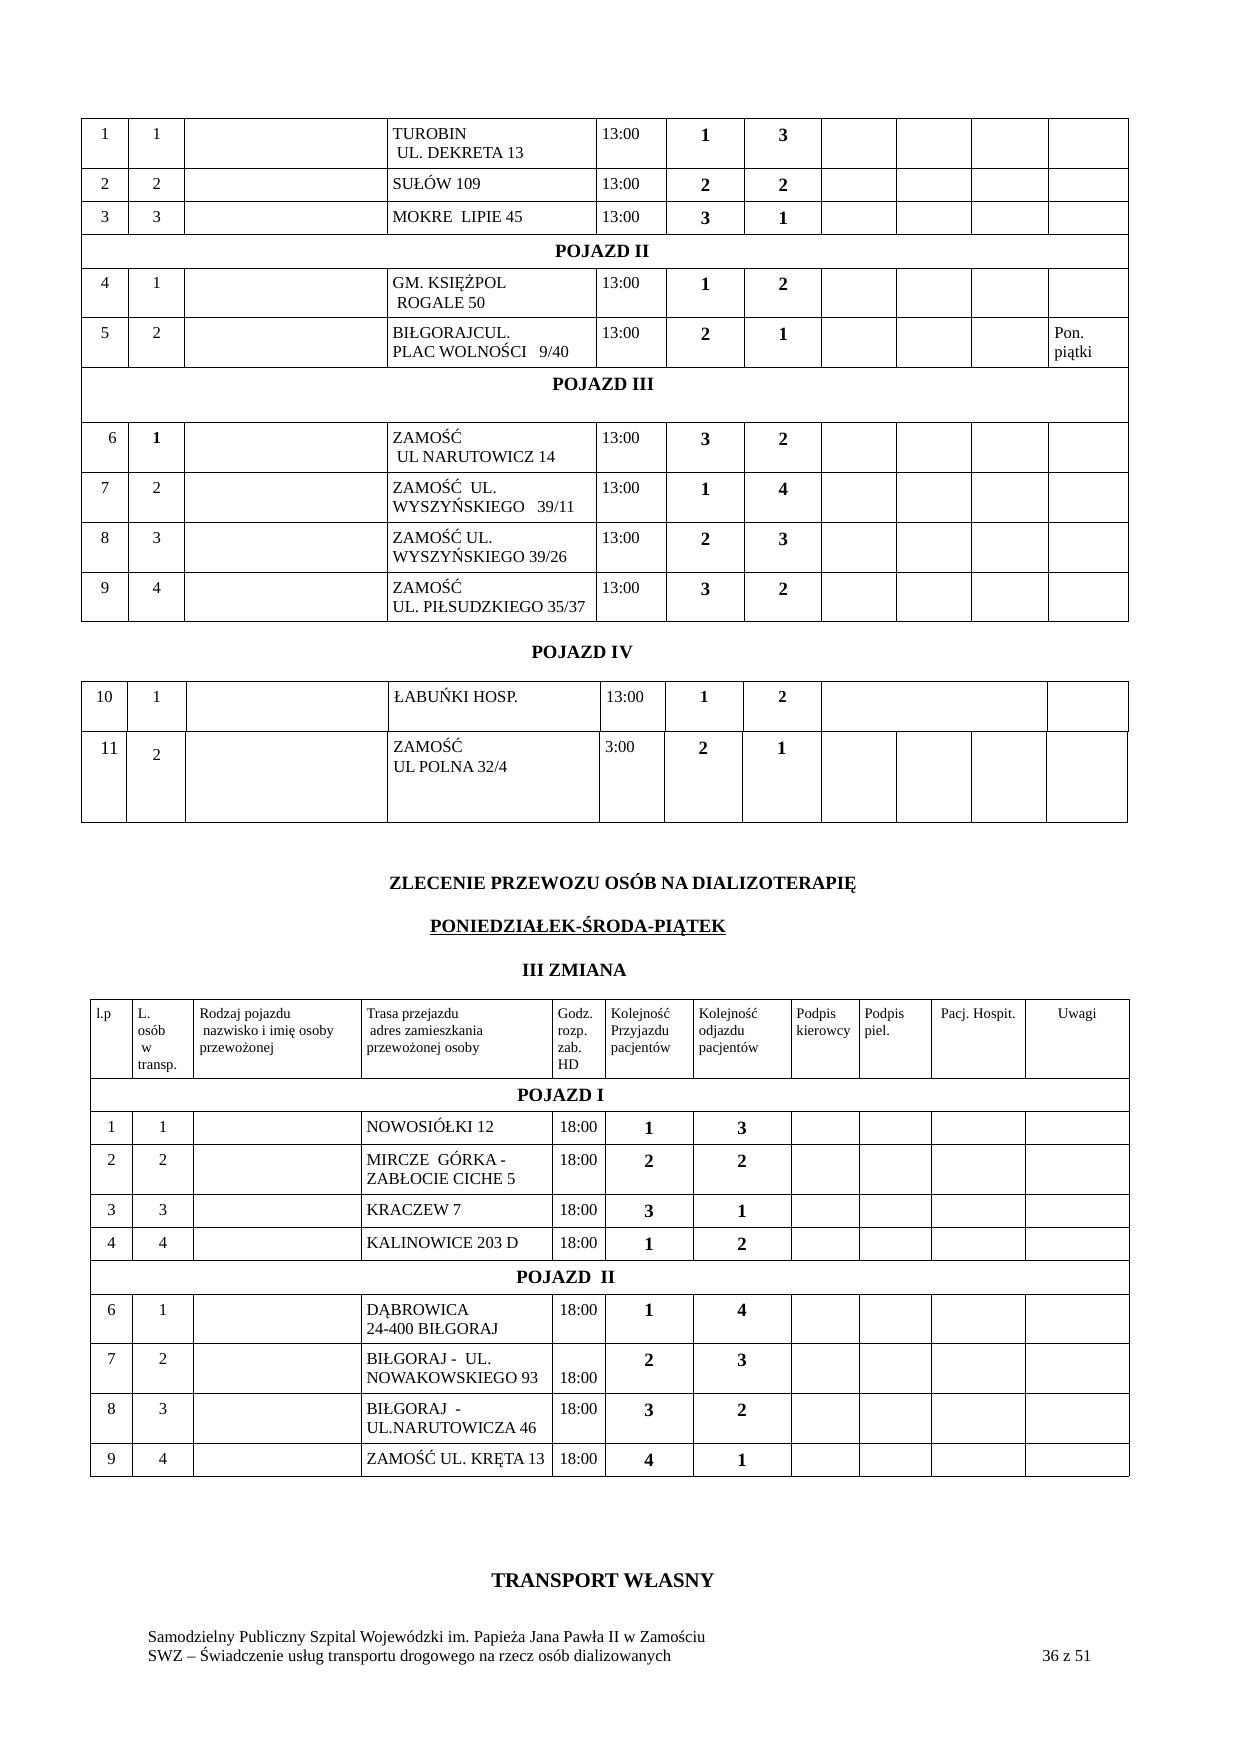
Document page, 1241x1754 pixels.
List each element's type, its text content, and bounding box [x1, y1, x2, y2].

table_cell 3 [667, 423, 744, 472]
table_header [186, 732, 387, 781]
table_cell 4 [129, 573, 184, 621]
table_cell 3 [133, 1195, 193, 1227]
table_cell 9 [82, 573, 128, 621]
table_cell 18:00 [553, 1394, 605, 1443]
table_cell [860, 1195, 931, 1227]
table_cell [792, 1195, 859, 1227]
table_cell [185, 202, 387, 234]
table_cell [600, 781, 664, 822]
table_cell 8 [82, 523, 128, 572]
table_cell 2 [82, 169, 128, 201]
table_cell [932, 1394, 1025, 1443]
table_header [822, 682, 1047, 731]
table_cell [792, 1228, 859, 1260]
table_cell 2 [694, 1145, 791, 1194]
table_cell [822, 523, 896, 572]
table_cell MOKRE LIPIE 45 [388, 202, 596, 234]
table_cell 6 [91, 1295, 132, 1343]
table_cell [1026, 1145, 1129, 1194]
table_cell [1026, 1112, 1129, 1144]
table_cell [792, 1344, 859, 1393]
table_cell 13:00 [597, 119, 666, 168]
table_cell POJAZD I [91, 1079, 1129, 1111]
table_cell 3 [694, 1112, 791, 1144]
table_cell [1049, 473, 1128, 522]
table_cell [860, 1145, 931, 1194]
table_cell [897, 169, 971, 201]
table_cell 13:00 [597, 169, 666, 201]
table_cell ZAMOŚĆ UL NARUTOWICZ 14 [388, 423, 596, 472]
table_cell [822, 423, 896, 472]
table_cell ZAMOŚĆ UL. WYSZYŃSKIEGO 39/26 [388, 523, 596, 572]
table_cell [897, 119, 971, 168]
table_cell 3 [91, 1195, 132, 1227]
table_cell 2 [129, 318, 184, 367]
table_cell [1026, 1228, 1129, 1260]
table_cell [1026, 1444, 1129, 1476]
table_cell 18:00 [553, 1112, 605, 1144]
table_cell 4 [606, 1444, 693, 1476]
text III ZMIANA [148, 958, 1092, 980]
table_cell [897, 523, 971, 572]
table_cell [194, 1344, 361, 1393]
table_cell 4 [133, 1444, 193, 1476]
table_cell [186, 781, 387, 822]
table_cell [932, 1228, 1025, 1260]
table_cell [822, 119, 896, 168]
table_cell 13:00 [597, 573, 666, 621]
table_cell 1 [606, 1112, 693, 1144]
table_header Godz. rozp. zab. HD [553, 1000, 605, 1078]
table_cell [1049, 169, 1128, 201]
table_header 10 [82, 682, 127, 731]
table_cell 3 [694, 1344, 791, 1393]
table_cell [185, 423, 387, 472]
table_cell [185, 169, 387, 201]
table_cell 3 [667, 202, 744, 234]
table_cell 4 [694, 1295, 791, 1343]
table_cell 3 [745, 523, 821, 572]
table_cell TUROBIN UL. DEKRETA 13 [388, 119, 596, 168]
table_cell 18:00 [553, 1295, 605, 1343]
table_cell [897, 573, 971, 621]
table_cell [792, 1145, 859, 1194]
table_header [897, 732, 971, 781]
table_cell 3 [129, 202, 184, 234]
table_cell [972, 423, 1048, 472]
table_header 3:00 [600, 732, 664, 781]
table_cell [822, 202, 896, 234]
table_cell [897, 269, 971, 317]
table_cell [860, 1295, 931, 1343]
table_cell [972, 169, 1048, 201]
table_cell 3 [82, 202, 128, 234]
table_header 2 [665, 732, 742, 781]
table_cell 3 [745, 119, 821, 168]
table_cell 1 [82, 119, 128, 168]
table_cell 2 [694, 1394, 791, 1443]
table_cell [822, 169, 896, 201]
table_cell BIŁGORAJ - UL.NARUTOWICZA 46 [362, 1394, 552, 1443]
table_header 1 [128, 682, 186, 731]
table_cell [860, 1394, 931, 1443]
table_cell 2 [133, 1344, 193, 1393]
table_cell 2 [694, 1228, 791, 1260]
table_cell 1 [606, 1228, 693, 1260]
table_cell 3 [129, 523, 184, 572]
table_header Pacj. Hospit. [932, 1000, 1025, 1078]
table_cell POJAZD II [82, 235, 1128, 267]
table_cell [743, 781, 821, 822]
table_cell 1 [694, 1444, 791, 1476]
table_cell [822, 781, 896, 822]
table_header [822, 732, 896, 781]
table_cell 4 [133, 1228, 193, 1260]
table_cell [822, 573, 896, 621]
table_header Trasa przejazdu adres zamieszkania przewożonej osoby [362, 1000, 552, 1078]
table_cell [932, 1444, 1025, 1476]
table_cell [972, 523, 1048, 572]
table_cell 3 [133, 1394, 193, 1443]
table_header 1 [743, 732, 821, 781]
table_header [187, 682, 388, 731]
table_cell 1 [129, 423, 184, 472]
table_cell ZAMOŚĆ UL. WYSZYŃSKIEGO 39/11 [388, 473, 596, 522]
table_cell [194, 1394, 361, 1443]
table_header Podpis kierowcy [792, 1000, 859, 1078]
table_cell 1 [667, 269, 744, 317]
table_cell 2 [129, 473, 184, 522]
table_cell 1 [694, 1195, 791, 1227]
table_cell [897, 202, 971, 234]
table_cell 13:00 [597, 318, 666, 367]
table_cell [897, 318, 971, 367]
table_cell BIŁGORAJCUL. PLAC WOLNOŚCI 9/40 [388, 318, 596, 367]
table_cell DĄBROWICA 24-400 BIŁGORAJ [362, 1295, 552, 1343]
table_cell POJAZD II [91, 1261, 1129, 1293]
table_cell 18:00 [553, 1344, 605, 1393]
table_cell 2 [745, 269, 821, 317]
table_cell KRACZEW 7 [362, 1195, 552, 1227]
table_cell [897, 473, 971, 522]
table_cell 3 [667, 573, 744, 621]
table_header 13:00 [601, 682, 665, 731]
table_header Podpis piel. [860, 1000, 931, 1078]
table_cell BIŁGORAJ - UL. NOWAKOWSKIEGO 93 [362, 1344, 552, 1393]
table_cell KALINOWICE 203 D [362, 1228, 552, 1260]
table_cell 1 [133, 1112, 193, 1144]
table_cell [932, 1112, 1025, 1144]
table_cell SUŁÓW 109 [388, 169, 596, 201]
table_cell 3 [606, 1195, 693, 1227]
text POJAZD IV [148, 641, 1092, 662]
table_cell [860, 1344, 931, 1393]
table_cell 2 [745, 423, 821, 472]
table_cell [972, 781, 1046, 822]
table_cell 1 [129, 119, 184, 168]
table_cell 13:00 [597, 473, 666, 522]
table_cell ZAMOŚĆ UL. PIŁSUDZKIEGO 35/37 [388, 573, 596, 621]
table_cell 2 [606, 1145, 693, 1194]
table_header 2 [127, 732, 185, 781]
table_cell 9 [91, 1444, 132, 1476]
table_header Uwagi [1026, 1000, 1129, 1078]
table_header [1048, 682, 1128, 731]
table_header [972, 732, 1046, 781]
table_cell 1 [133, 1295, 193, 1343]
table_cell [1049, 573, 1128, 621]
table_header [1047, 732, 1127, 781]
table_cell 8 [91, 1394, 132, 1443]
table_cell [1026, 1394, 1129, 1443]
table_cell [897, 423, 971, 472]
table_cell [1049, 423, 1128, 472]
table_cell [1026, 1295, 1129, 1343]
table_cell MIRCZE GÓRKA - ZABŁOCIE CICHE 5 [362, 1145, 552, 1194]
table_cell [822, 473, 896, 522]
table_cell [185, 573, 387, 621]
table_cell 1 [745, 202, 821, 234]
table_cell [792, 1112, 859, 1144]
table_header Rodzaj pojazdu nazwisko i imię osoby przewożonej [194, 1000, 361, 1078]
table_cell [972, 318, 1048, 367]
table_cell 18:00 [553, 1145, 605, 1194]
table_cell [1026, 1344, 1129, 1393]
table_header ŁABUŃKI HOSP. [389, 682, 600, 731]
table_header l.p [91, 1000, 132, 1078]
table_cell [972, 119, 1048, 168]
table_cell 2 [745, 169, 821, 201]
text TRANSPORT WŁASNY [148, 1568, 1092, 1592]
table_cell 1 [91, 1112, 132, 1144]
table_cell 4 [82, 269, 128, 317]
table_cell [1049, 202, 1128, 234]
text ZLECENIE PRZEWOZU OSÓB NA DIALIZOTERAPIĘ [148, 870, 1092, 894]
table_cell [185, 318, 387, 367]
table_cell 1 [745, 318, 821, 367]
table_cell [194, 1295, 361, 1343]
table_cell [82, 781, 126, 822]
table_cell 4 [745, 473, 821, 522]
table_header ZAMOŚĆ UL POLNA 32/4 [388, 732, 599, 781]
table_cell [194, 1195, 361, 1227]
table_cell [185, 269, 387, 317]
table_header 1 [666, 682, 743, 731]
table_cell NOWOSIÓŁKI 12 [362, 1112, 552, 1144]
table_cell 7 [82, 473, 128, 522]
table_cell 1 [667, 473, 744, 522]
table_cell [932, 1195, 1025, 1227]
table_cell 2 [667, 169, 744, 201]
table_cell GM. KSIĘŻPOL ROGALE 50 [388, 269, 596, 317]
table_cell [185, 119, 387, 168]
table_cell [972, 473, 1048, 522]
table_cell 7 [91, 1344, 132, 1393]
table_cell [897, 781, 971, 822]
table_cell [822, 269, 896, 317]
table_cell [822, 318, 896, 367]
table_cell [932, 1344, 1025, 1393]
table_cell [932, 1295, 1025, 1343]
table_cell 1 [129, 269, 184, 317]
table_cell [860, 1444, 931, 1476]
table_header Kolejność odjazdu pacjentów [694, 1000, 791, 1078]
table_cell 13:00 [597, 423, 666, 472]
table_cell [792, 1444, 859, 1476]
table_cell 4 [91, 1228, 132, 1260]
table_cell [1047, 781, 1127, 822]
table_cell 18:00 [553, 1444, 605, 1476]
table_cell [194, 1112, 361, 1144]
table_cell 2 [745, 573, 821, 621]
table_cell [932, 1145, 1025, 1194]
table_cell [1026, 1195, 1129, 1227]
table_cell 1 [667, 119, 744, 168]
table_cell 1 [606, 1295, 693, 1343]
table_header L. osób w transp. [133, 1000, 193, 1078]
table_cell 2 [667, 523, 744, 572]
table_cell 13:00 [597, 202, 666, 234]
table_cell [194, 1444, 361, 1476]
table_cell [194, 1145, 361, 1194]
table_cell 6 [82, 423, 128, 472]
table_cell ZAMOŚĆ UL. KRĘTA 13 [362, 1444, 552, 1476]
table_cell [665, 781, 742, 822]
table_cell [194, 1228, 361, 1260]
table_cell 2 [133, 1145, 193, 1194]
table_cell [1049, 523, 1128, 572]
table_cell [792, 1295, 859, 1343]
table_cell 5 [82, 318, 128, 367]
table_cell [185, 523, 387, 572]
table_cell [860, 1112, 931, 1144]
table_header 2 [744, 682, 821, 731]
text PONIEDZIAŁEK-ŚRODA-PIĄTEK [148, 915, 1092, 937]
table_cell 2 [91, 1145, 132, 1194]
table_cell [127, 781, 185, 822]
table_cell 2 [129, 169, 184, 201]
table_cell [1049, 269, 1128, 317]
table_cell 13:00 [597, 269, 666, 317]
table_cell [972, 269, 1048, 317]
table_cell POJAZD III [82, 368, 1128, 422]
table_cell 18:00 [553, 1228, 605, 1260]
table_cell 2 [606, 1344, 693, 1393]
table_cell [388, 781, 599, 822]
table_cell [1049, 119, 1128, 168]
table_cell [792, 1394, 859, 1443]
table_cell 2 [667, 318, 744, 367]
table_cell 13:00 [597, 523, 666, 572]
table_cell [972, 573, 1048, 621]
table_cell 18:00 [553, 1195, 605, 1227]
table_cell [185, 473, 387, 522]
table_cell Pon. piątki [1049, 318, 1128, 367]
table_cell 3 [606, 1394, 693, 1443]
table_header 11 [82, 732, 126, 781]
table_header Kolejność Przyjazdu pacjentów [606, 1000, 693, 1078]
table_cell [860, 1228, 931, 1260]
table_cell [972, 202, 1048, 234]
